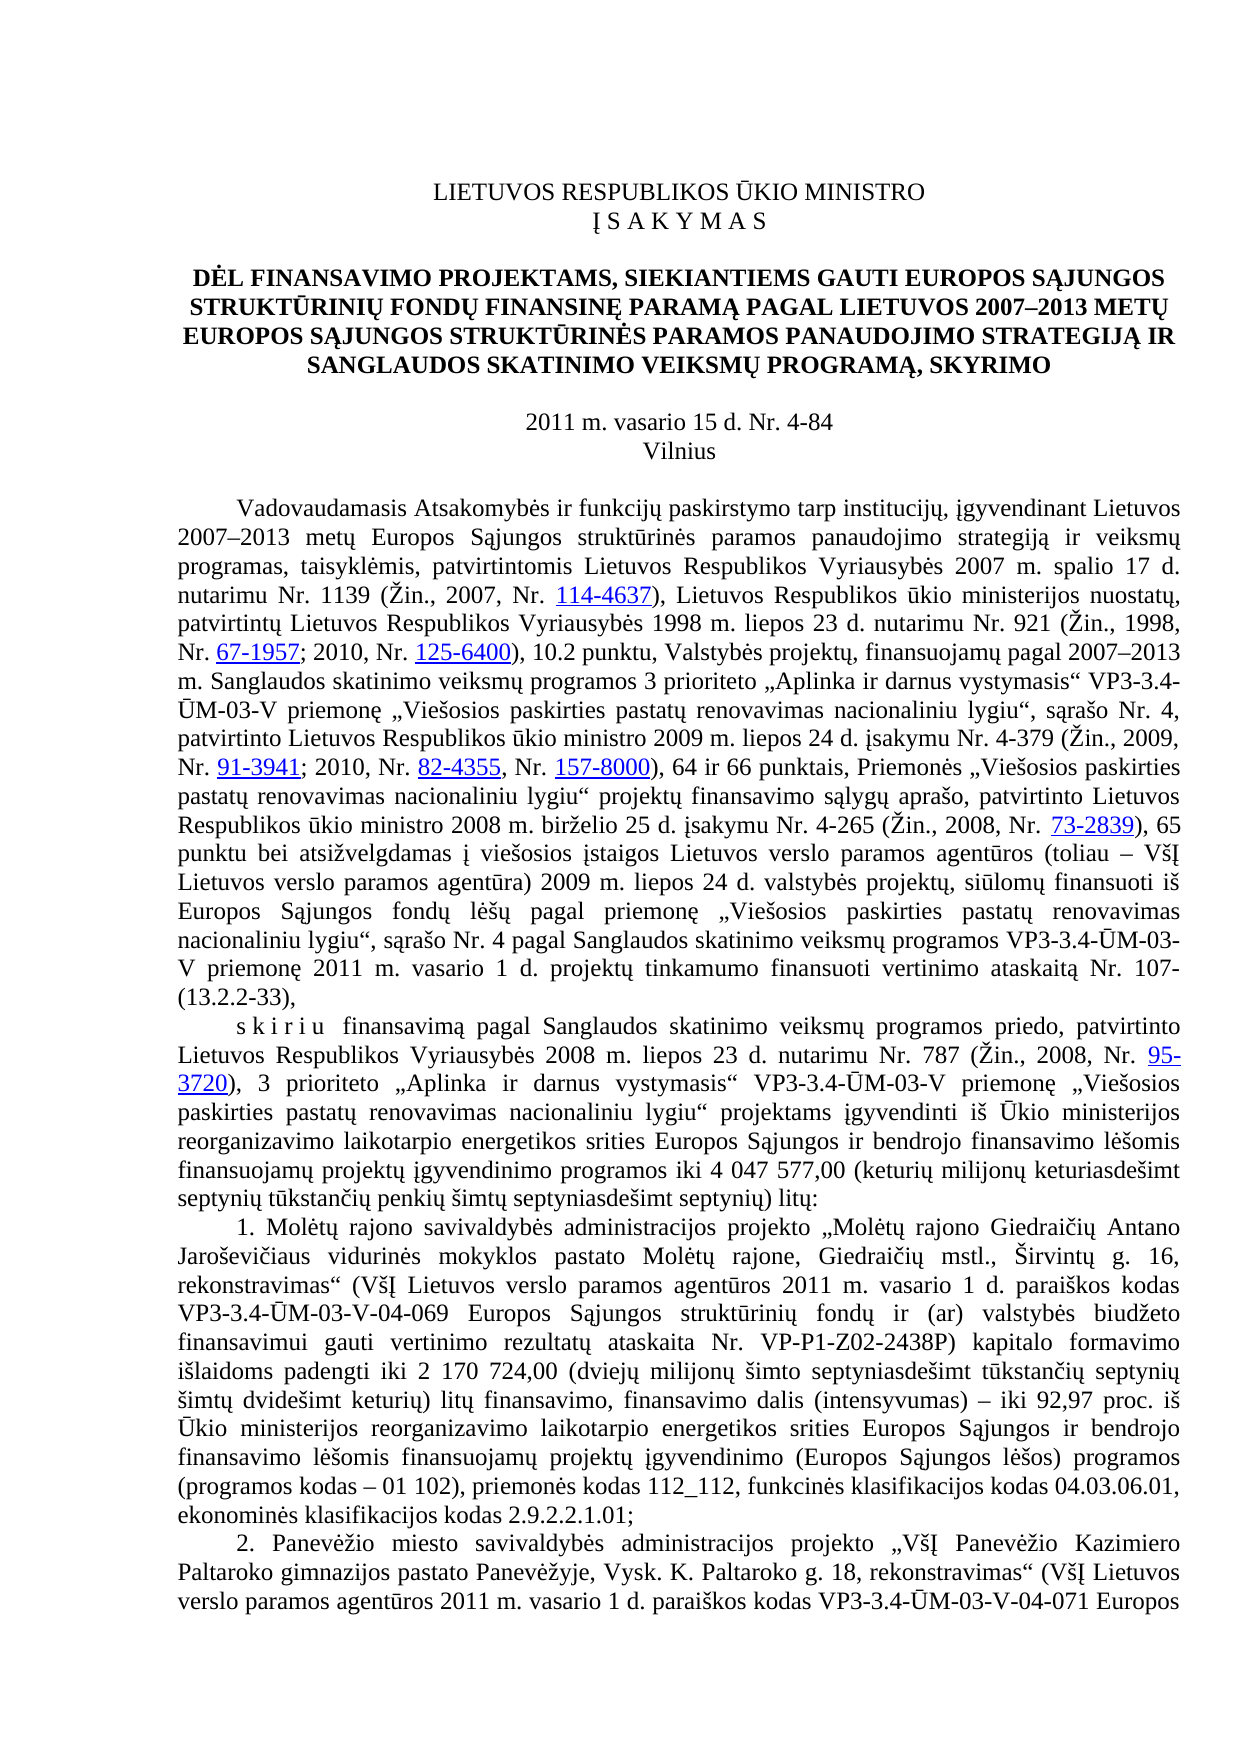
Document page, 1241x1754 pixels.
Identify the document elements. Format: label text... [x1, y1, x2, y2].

text 2011 m. vasario 15 d. Nr. 4-84 [177, 407, 1181, 436]
text skiriu finansavimą pagal Sanglaudos skatinimo veiksmų programos priedo, patvirtinto Lietuvos Respublikos Vyriausybės 2008 m. liepos 23 d. nutarimu Nr. 787 (Žin., 2008, Nr. 95-3720), 3 prioriteto „Aplinka ir darnus vystymasis“ VP3-3.4-ŪM-03-V priemonę „Viešosios paskirties pastatų renovavimas nacionaliniu lygiu“ projektams įgyvendinti iš Ūkio ministerijos reorganizavimo laikotarpio energetikos srities Europos Sąjungos ir bendrojo finansavimo lėšomis finansuojamų projektų įgyvendinimo programos iki 4 047 577,00 (keturių milijonų keturiasdešimt septynių tūkstančių penkių šimtų septyniasdešimt septynių) litų: [177, 1011, 1181, 1212]
text Vadovaudamasis Atsakomybės ir funkcijų paskirstymo tarp institucijų, įgyvendinant Lietuvos 2007–2013 metų Europos Sąjungos struktūrinės paramos panaudojimo strategiją ir veiksmų programas, taisyklėmis, patvirtintomis Lietuvos Respublikos Vyriausybės 2007 m. spalio 17 d. nutarimu Nr. 1139 (Žin., 2007, Nr. 114-4637), Lietuvos Respublikos ūkio ministerijos nuostatų, patvirtintų Lietuvos Respublikos Vyriausybės 1998 m. liepos 23 d. nutarimu Nr. 921 (Žin., 1998, Nr. 67-1957; 2010, Nr. 125-6400), 10.2 punktu, Valstybės projektų, finansuojamų pagal 2007–2013 m. Sanglaudos skatinimo veiksmų programos 3 prioriteto „Aplinka ir darnus vystymasis“ VP3-3.4-ŪM-03-V priemonę „Viešosios paskirties pastatų renovavimas nacionaliniu lygiu“, sąrašo Nr. 4, patvirtinto Lietuvos Respublikos ūkio ministro 2009 m. liepos 24 d. įsakymu Nr. 4-379 (Žin., 2009, Nr. 91-3941; 2010, Nr. 82-4355, Nr. 157-8000), 64 ir 66 punktais, Priemonės „Viešosios paskirties pastatų renovavimas nacionaliniu lygiu“ projektų finansavimo sąlygų aprašo, patvirtinto Lietuvos Respublikos ūkio ministro 2008 m. birželio 25 d. įsakymu Nr. 4-265 (Žin., 2008, Nr. 73-2839), 65 punktu bei atsižvelgdamas į viešosios įstaigos Lietuvos verslo paramos agentūros (toliau – VšĮ Lietuvos verslo paramos agentūra) 2009 m. liepos 24 d. valstybės projektų, siūlomų finansuoti iš Europos Sąjungos fondų lėšų pagal priemonę „Viešosios paskirties pastatų renovavimas nacionaliniu lygiu“, sąrašo Nr. 4 pagal Sanglaudos skatinimo veiksmų programos VP3-3.4-ŪM-03-V priemonę 2011 m. vasario 1 d. projektų tinkamumo finansuoti vertinimo ataskaitą Nr. 107-(13.2.2-33), [177, 493, 1181, 1011]
text 1. Molėtų rajono savivaldybės administracijos projekto „Molėtų rajono Giedraičių Antano Jaroševičiaus vidurinės mokyklos pastato Molėtų rajone, Giedraičių mstl., Širvintų g. 16, rekonstravimas“ (VšĮ Lietuvos verslo paramos agentūros 2011 m. vasario 1 d. paraiškos kodas VP3-3.4-ŪM-03-V-04-069 Europos Sąjungos struktūrinių fondų ir (ar) valstybės biudžeto finansavimui gauti vertinimo rezultatų ataskaita Nr. VP-P1-Z02-2438P) kapitalo formavimo išlaidoms padengti iki 2 170 724,00 (dviejų milijonų šimto septyniasdešimt tūkstančių septynių šimtų dvidešimt keturių) litų finansavimo, finansavimo dalis (intensyvumas) – iki 92,97 proc. iš Ūkio ministerijos reorganizavimo laikotarpio energetikos srities Europos Sąjungos ir bendrojo finansavimo lėšomis finansuojamų projektų įgyvendinimo (Europos Sąjungos lėšos) programos (programos kodas – 01 102), priemonės kodas 112_112, funkcinės klasifikacijos kodas 04.03.06.01, ekonominės klasifikacijos kodas 2.9.2.2.1.01; [177, 1212, 1181, 1528]
text Vilnius [177, 436, 1181, 465]
text DĖL FINANSAVIMO PROJEKTAMS, SIEKIANTIEMS GAUTI EUROPOS SĄJUNGOS STRUKTŪRINIŲ FONDŲ FINANSINĘ PARAMĄ PAGAL LIETUVOS 2007–2013 METŲ EUROPOS SĄJUNGOS STRUKTŪRINĖS PARAMOS PANAUDOJIMO STRATEGIJĄ IR SANGLAUDOS SKATINIMO VEIKSMŲ PROGRAMĄ, SKYRIMO [177, 263, 1181, 378]
text 2. Panevėžio miesto savivaldybės administracijos projekto „VšĮ Panevėžio Kazimiero Paltaroko gimnazijos pastato Panevėžyje, Vysk. K. Paltaroko g. 18, rekonstravimas“ (VšĮ Lietuvos verslo paramos agentūros 2011 m. vasario 1 d. paraiškos kodas VP3-3.4-ŪM-03-V-04-071 Europos [177, 1528, 1181, 1615]
text LIETUVOS RESPUBLIKOS ŪKIO MINISTRO [177, 177, 1181, 206]
text ĮSAKYMAS [177, 206, 1181, 235]
